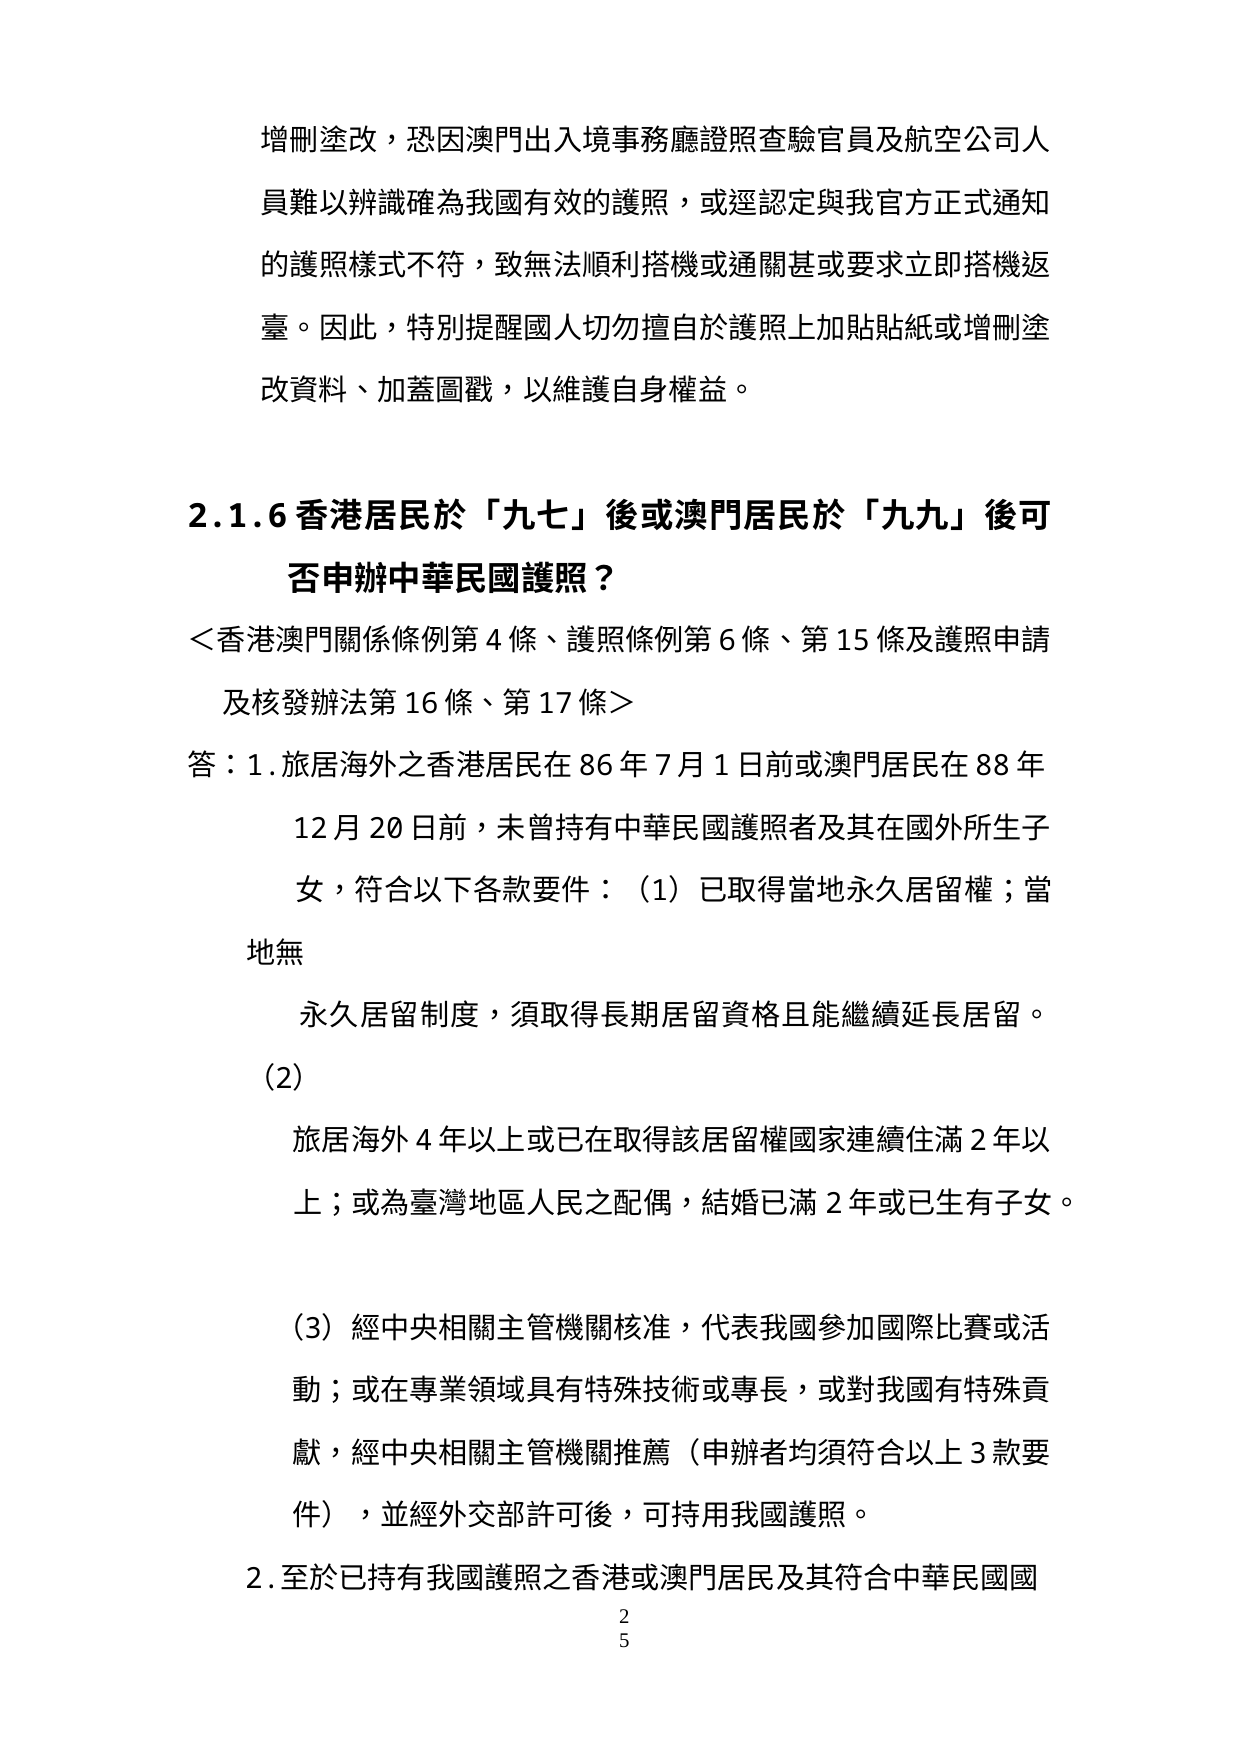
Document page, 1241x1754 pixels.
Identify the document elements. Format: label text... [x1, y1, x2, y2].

text 2.至於已持有我國護照之香港或澳門居民及其符合中華民國國 [227, 1534, 1053, 1596]
text （3）經中央相關主管機關核准，代表我國參加國際比賽或活 [187, 1284, 1053, 1346]
text 永久居留制度，須取得長期居留資格且能繼續延長居留。（2） [187, 971, 1053, 1096]
text 上；或為臺灣地區人民之配偶，結婚已滿2年或已生有子女。 [187, 1159, 1053, 1284]
text 動；或在專業領域具有特殊技術或專長，或對我國有特殊貢 [187, 1346, 1053, 1409]
text ＜香港澳門關係條例第4條、護照條例第6條、第15條及護照申請 [187, 596, 1053, 659]
text 增刪塗改，恐因澳門出入境事務廳證照查驗官員及航空公司人員難以辨識確為我國有效的護照，或逕認定與我官方正式通知的護照樣式不符，致無法順利搭機或通關甚或要求立即搭機返臺。因此，特別提醒國人切勿擅自於護照上加貼貼紙或增刪塗改資料、加蓋圖戳，以維護自身權益。 [187, 96, 1053, 409]
text 答：1.旅居海外之香港居民在86年7月1日前或澳門居民在88年 [187, 721, 1053, 784]
text 及核發辦法第16條、第17條＞ [187, 659, 1053, 721]
text 件），並經外交部許可後，可持用我國護照。 [187, 1471, 1053, 1534]
text 旅居海外4年以上或已在取得該居留權國家連續住滿2年以 [187, 1096, 1053, 1159]
text 12月20日前，未曾持有中華民國護照者及其在國外所生子 [187, 784, 1053, 846]
text 2.1.6香港居民於「九七」後或澳門居民於「九九」後可否申辦中華民國護照？ [187, 471, 1053, 596]
text 獻，經中央相關主管機關推薦（申辦者均須符合以上3款要 [187, 1409, 1053, 1471]
text 女，符合以下各款要件：（1）已取得當地永久居留權；當地無 [187, 846, 1053, 971]
